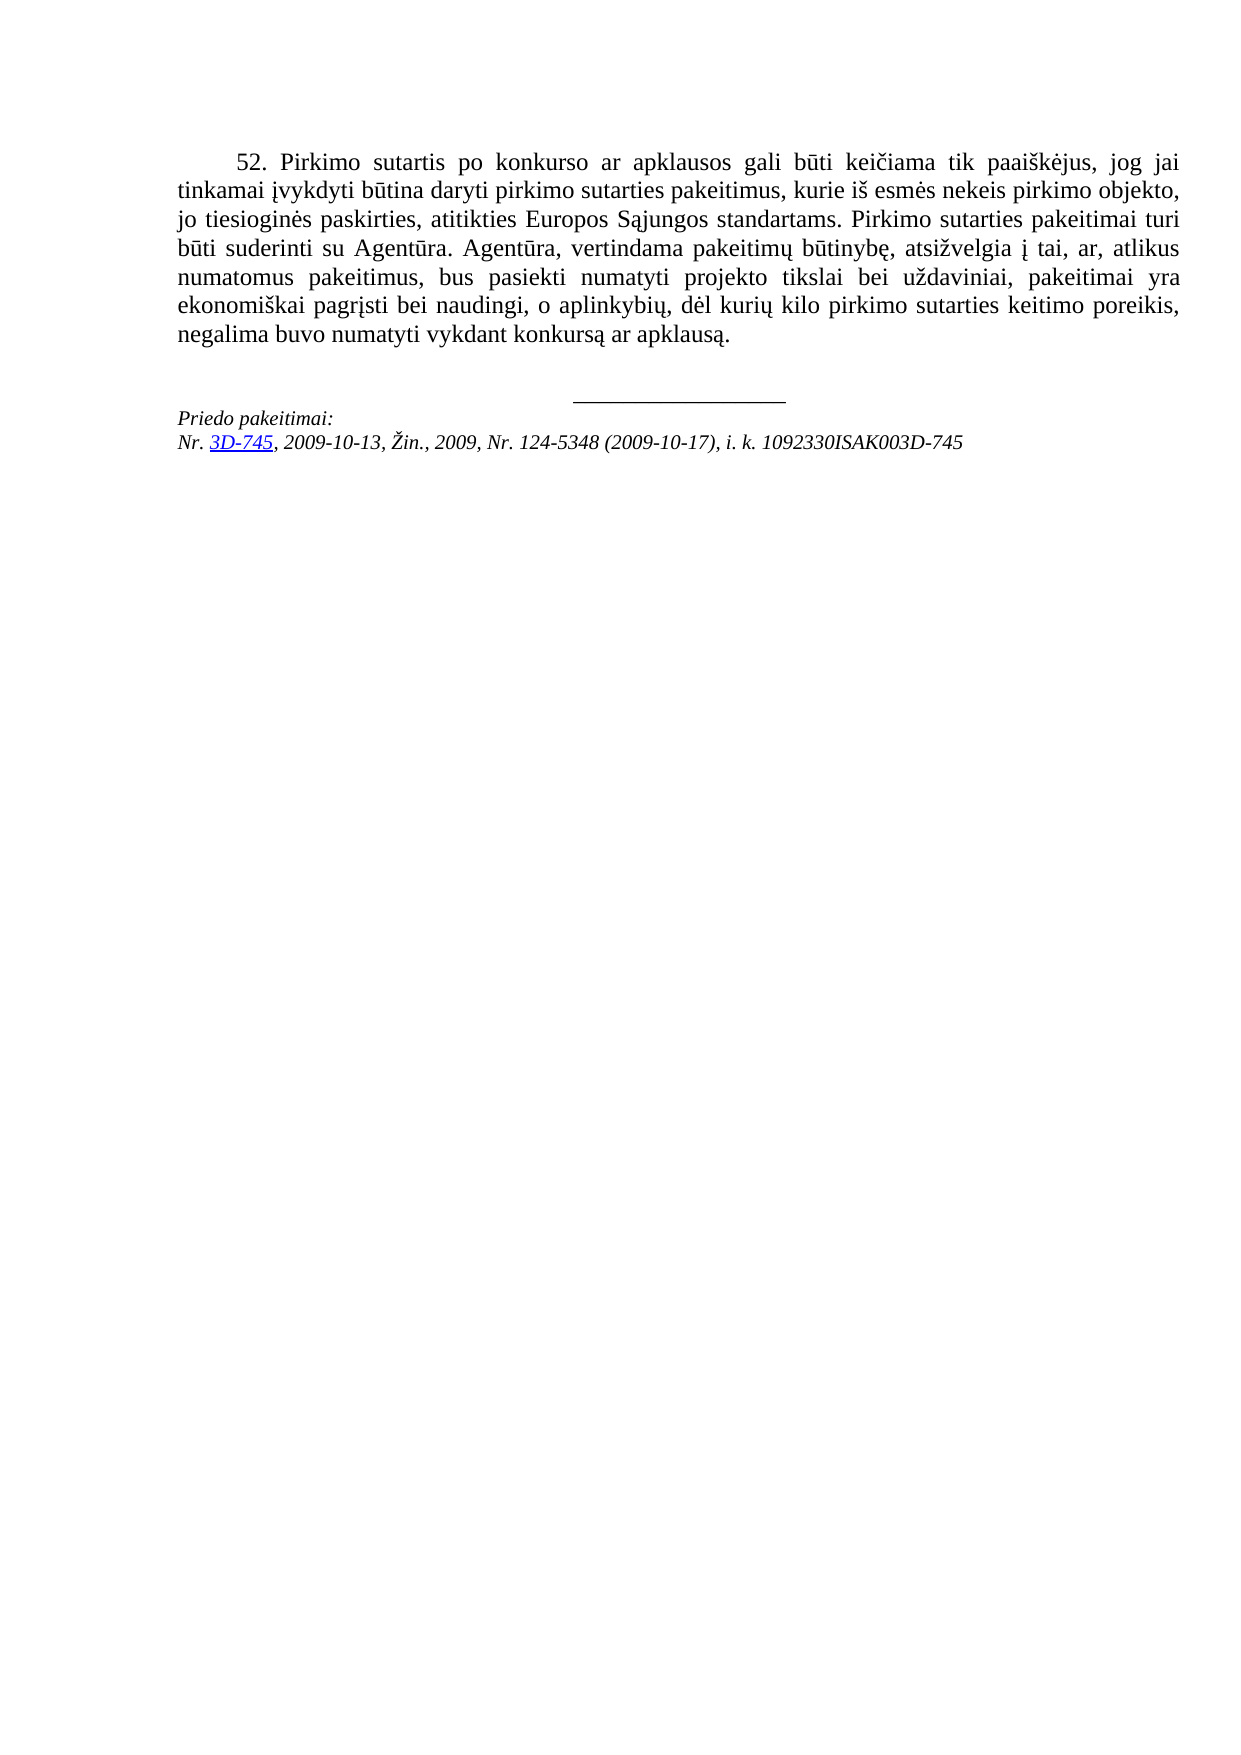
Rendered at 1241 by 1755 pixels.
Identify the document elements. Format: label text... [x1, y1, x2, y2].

text _________________ [177, 377, 1181, 406]
text Nr. 3D-745, 2009-10-13, Žin., 2009, Nr. 124-5348 (2009-10-17), i. k. 1092330ISAK003D-745 [177, 430, 1181, 454]
text 52. Pirkimo sutartis po konkurso ar apklausos gali būti keičiama tik paaiškėjus, jog jai tinkamai įvykdyti būtina daryti pirkimo sutarties pakeitimus, kurie iš esmės nekeis pirkimo objekto, jo tiesioginės paskirties, atitikties Europos Sąjungos standartams. Pirkimo sutarties pakeitimai turi būti suderinti su Agentūra. Agentūra, vertindama pakeitimų būtinybę, atsižvelgia į tai, ar, atlikus numatomus pakeitimus, bus pasiekti numatyti projekto tikslai bei uždaviniai, pakeitimai yra ekonomiškai pagrįsti bei naudingi, o aplinkybių, dėl kurių kilo pirkimo sutarties keitimo poreikis, negalima buvo numatyti vykdant konkursą ar apklausą. [177, 147, 1181, 348]
text Priedo pakeitimai: [177, 406, 1181, 430]
